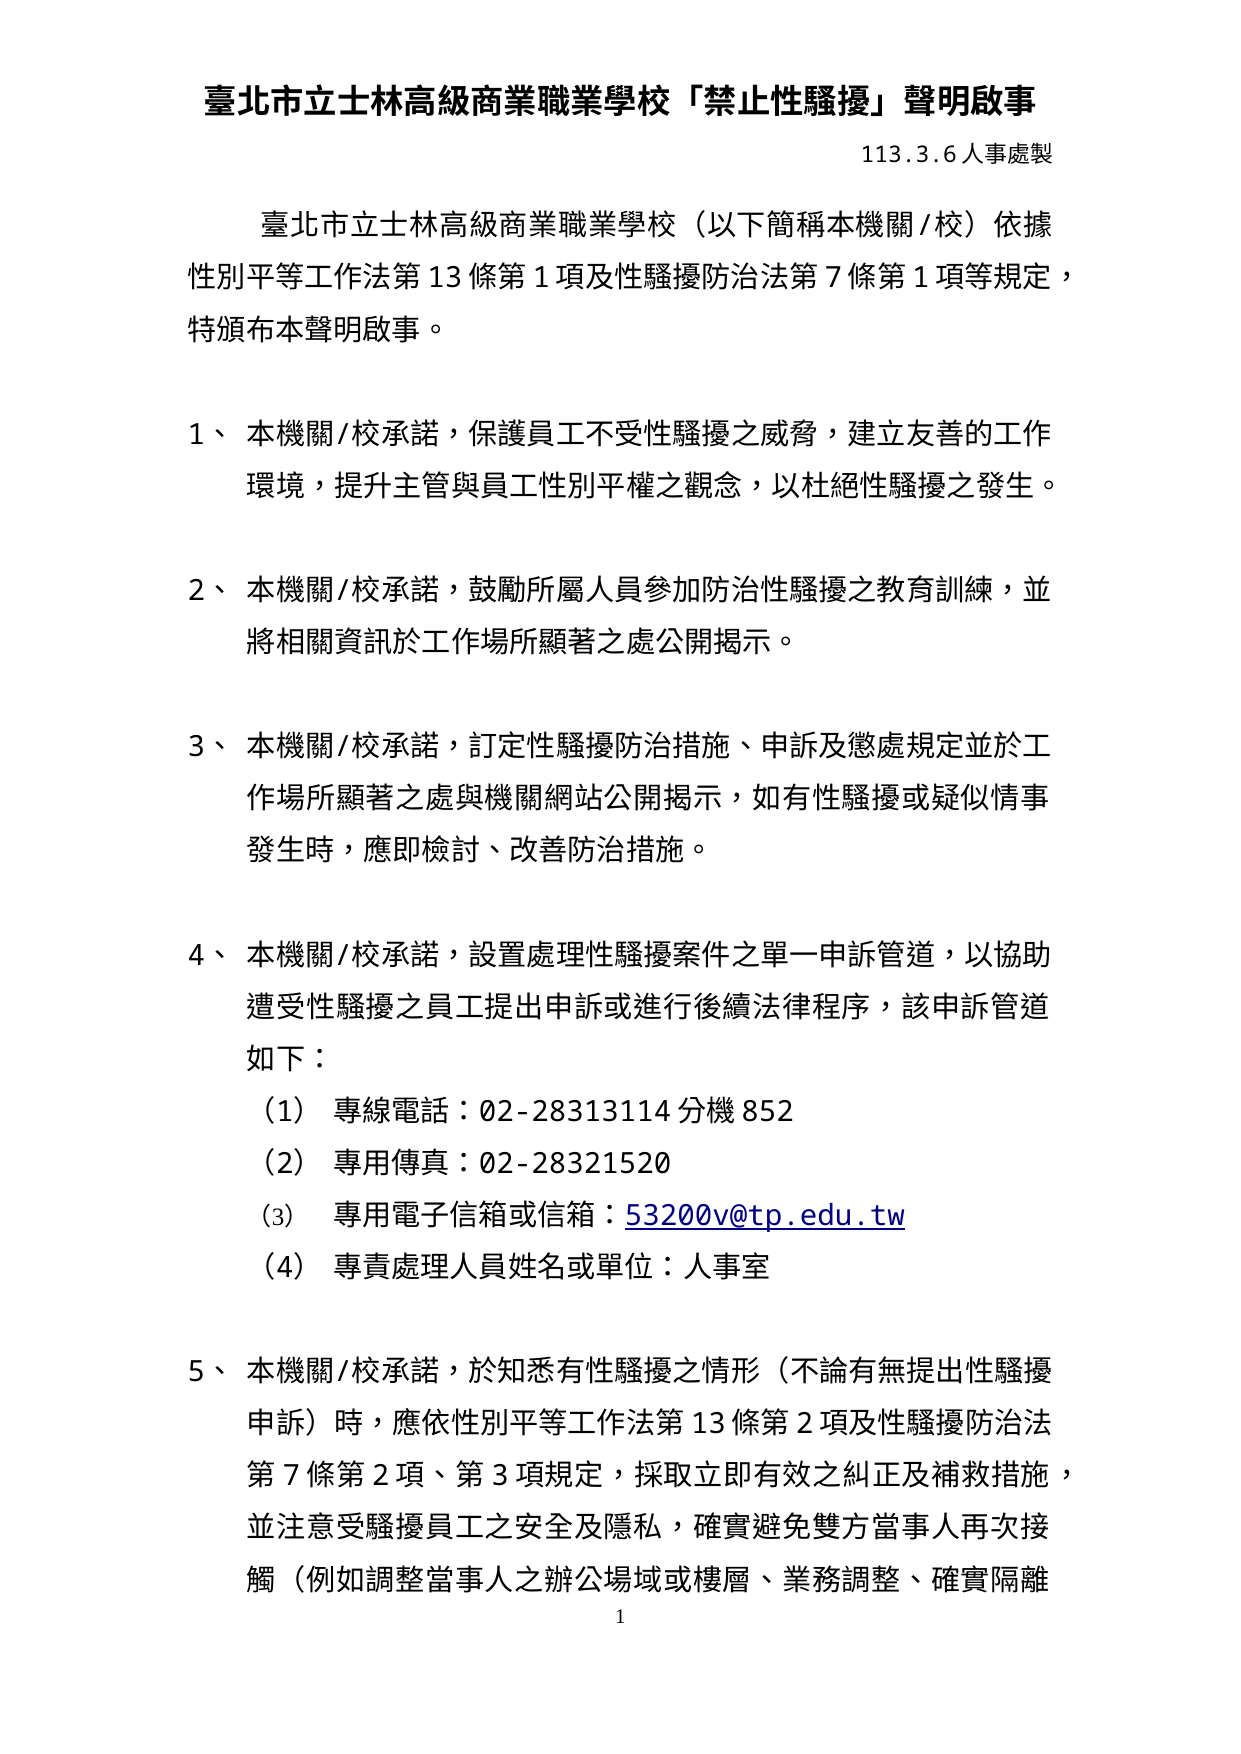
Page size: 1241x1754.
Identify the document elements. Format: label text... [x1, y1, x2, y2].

list 專用傳真：02-28321520 [247, 1132, 1053, 1184]
list 本機關/校承諾，設置處理性騷擾案件之單一申訴管道，以協助遭受性騷擾之員工提出申訴或進行後續法律程序，該申訴管道如下： [187, 923, 1053, 1079]
list 本機關/校承諾，保護員工不受性騷擾之威脅，建立友善的工作環境，提升主管與員工性別平權之觀念，以杜絕性騷擾之發生。 [187, 402, 1053, 507]
list 專用電子信箱或信箱：53200v@tp.edu.tw [247, 1184, 1053, 1236]
list 本機關/校承諾，於知悉有性騷擾之情形（不論有無提出性騷擾申訴）時，應依性別平等工作法第13條第2項及性騷擾防治法第7條第2項、第3項規定，採取立即有效之糾正及補救措施，並注意受騷擾員工之安全及隱私，確實避免雙方當事人再次接觸（例如調整當事人之辦公場域或樓層、業務調整、確實隔離當事人並確保被申訴人不得任意返回原辦公場域等、對辦公場域空間安全加以維護或進行改善等）。 [187, 1340, 1053, 1600]
list 本機關/校承諾，訂定性騷擾防治措施、申訴及懲處規定並於工作場所顯著之處與機關網站公開揭示，如有性騷擾或疑似情事發生時，應即檢討、改善防治措施。 [187, 715, 1053, 871]
list 專責處理人員姓名或單位：人事室 [247, 1236, 1053, 1288]
list 專線電話：02-28313114分機852 [247, 1079, 1053, 1132]
text 臺北市立士林高級商業職業學校「禁止性騷擾」聲明啟事 [187, 75, 1053, 123]
text 臺北市立士林高級商業職業學校（以下簡稱本機關/校）依據性別平等工作法第13條第1項及性騷擾防治法第7條第1項等規定，特頒布本聲明啟事。 [187, 194, 1053, 350]
list 本機關/校承諾，鼓勵所屬人員參加防治性騷擾之教育訓練，並將相關資訊於工作場所顯著之處公開揭示。 [187, 559, 1053, 663]
text 113.3.6人事處製 [187, 136, 1053, 169]
